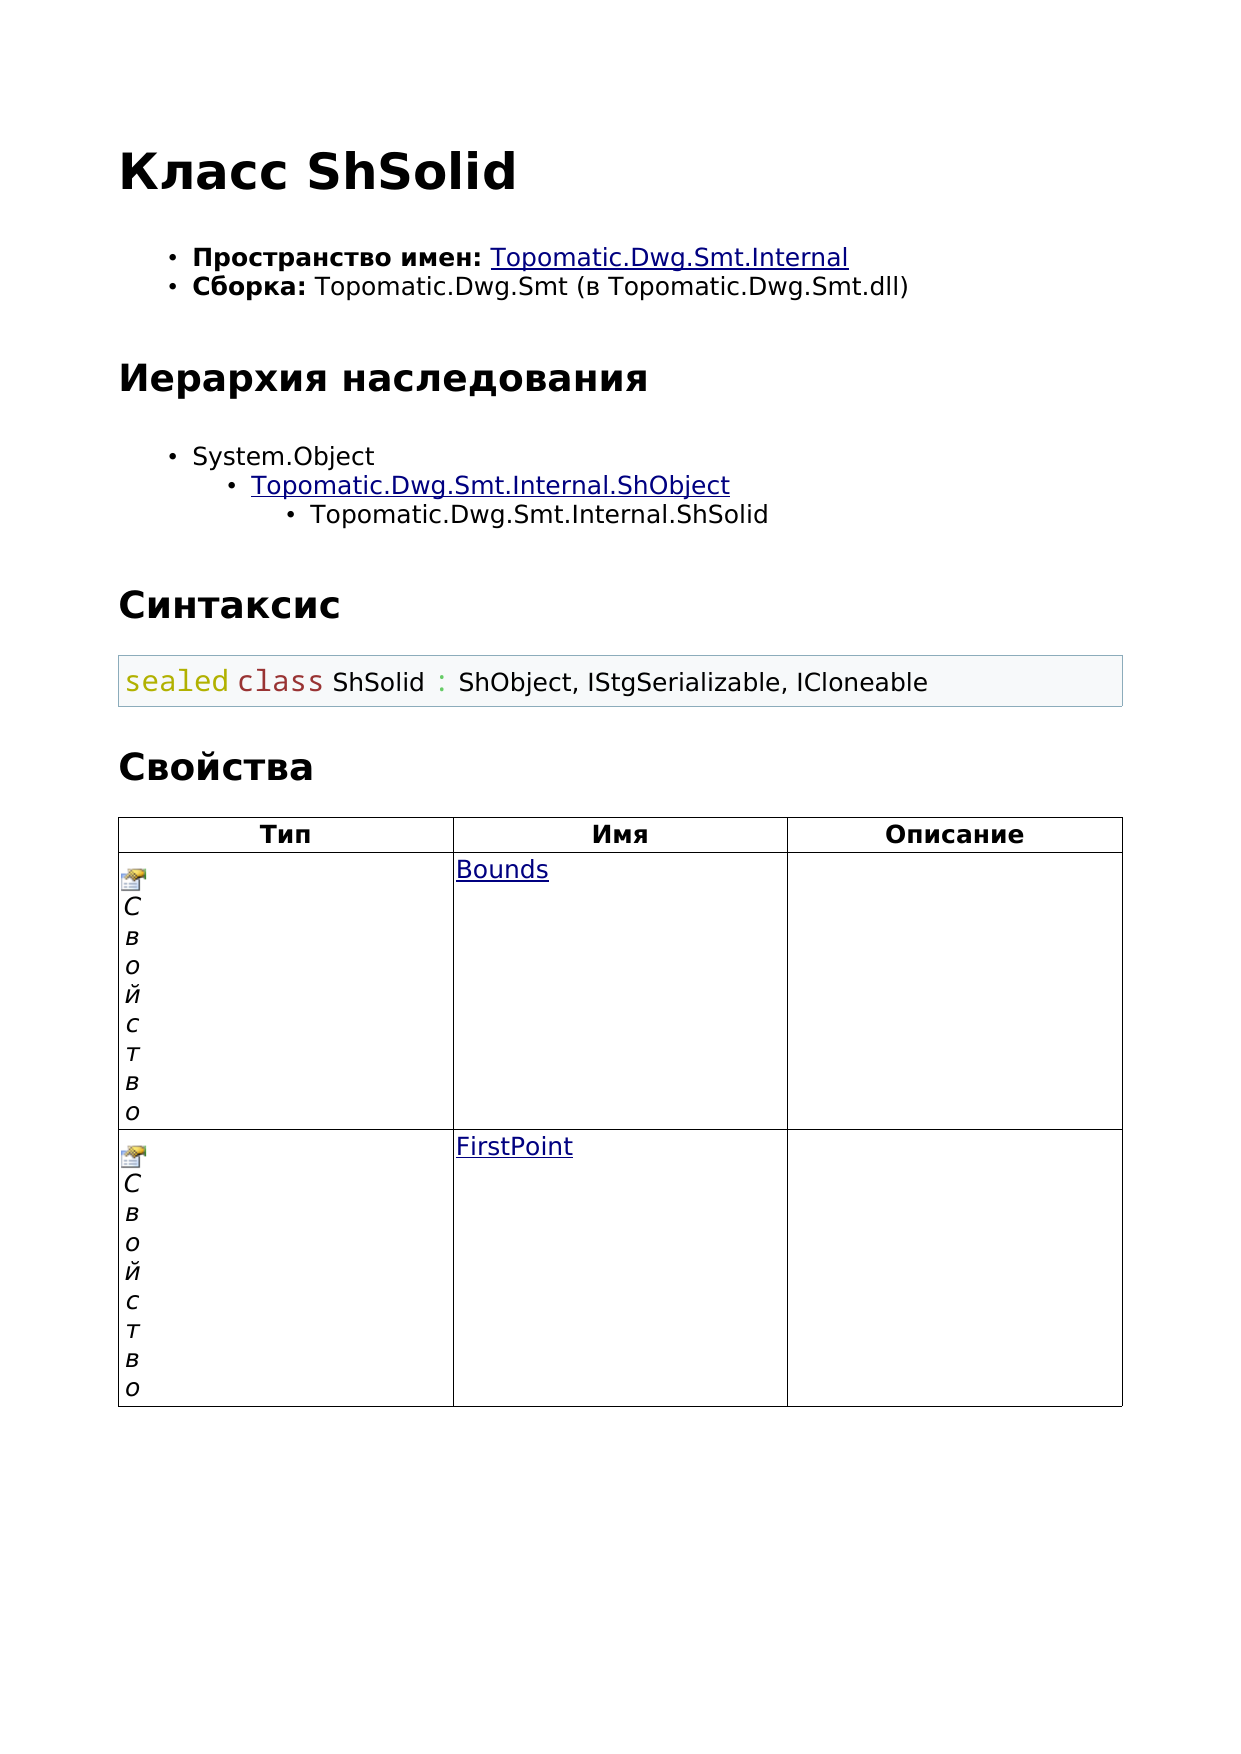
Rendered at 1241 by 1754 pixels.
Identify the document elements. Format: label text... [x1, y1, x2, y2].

table_header sealed class ShSolid : ShObject, IStgSerializable, ICloneable [119, 656, 1122, 706]
table_header Тип [119, 818, 453, 852]
list System.Object [177, 442, 1122, 471]
list Topomatic.Dwg.Smt.Internal.ShObject [236, 471, 1122, 500]
table_header Описание [788, 818, 1122, 852]
table_cell Bounds [454, 853, 787, 1129]
table_cell FirstPoint [454, 1130, 787, 1406]
subtitle Класс ShSolid [118, 143, 1122, 201]
subtitle Иерархия наследования [118, 356, 1122, 400]
list Topomatic.Dwg.Smt.Internal.ShSolid [295, 500, 1122, 529]
list Пространство имен: Topomatic.Dwg.Smt.Internal [177, 243, 1122, 272]
picture [121, 867, 147, 893]
table_cell [119, 853, 453, 1129]
table_cell [119, 1130, 453, 1406]
subtitle Свойства [118, 746, 1122, 790]
table_cell [788, 853, 1122, 1129]
table_cell [788, 1130, 1122, 1406]
list Сборка: Topomatic.Dwg.Smt (в Topomatic.Dwg.Smt.dll) [177, 272, 1122, 302]
table_header Имя [454, 818, 787, 852]
subtitle Синтаксис [118, 584, 1122, 627]
picture [121, 1144, 147, 1170]
